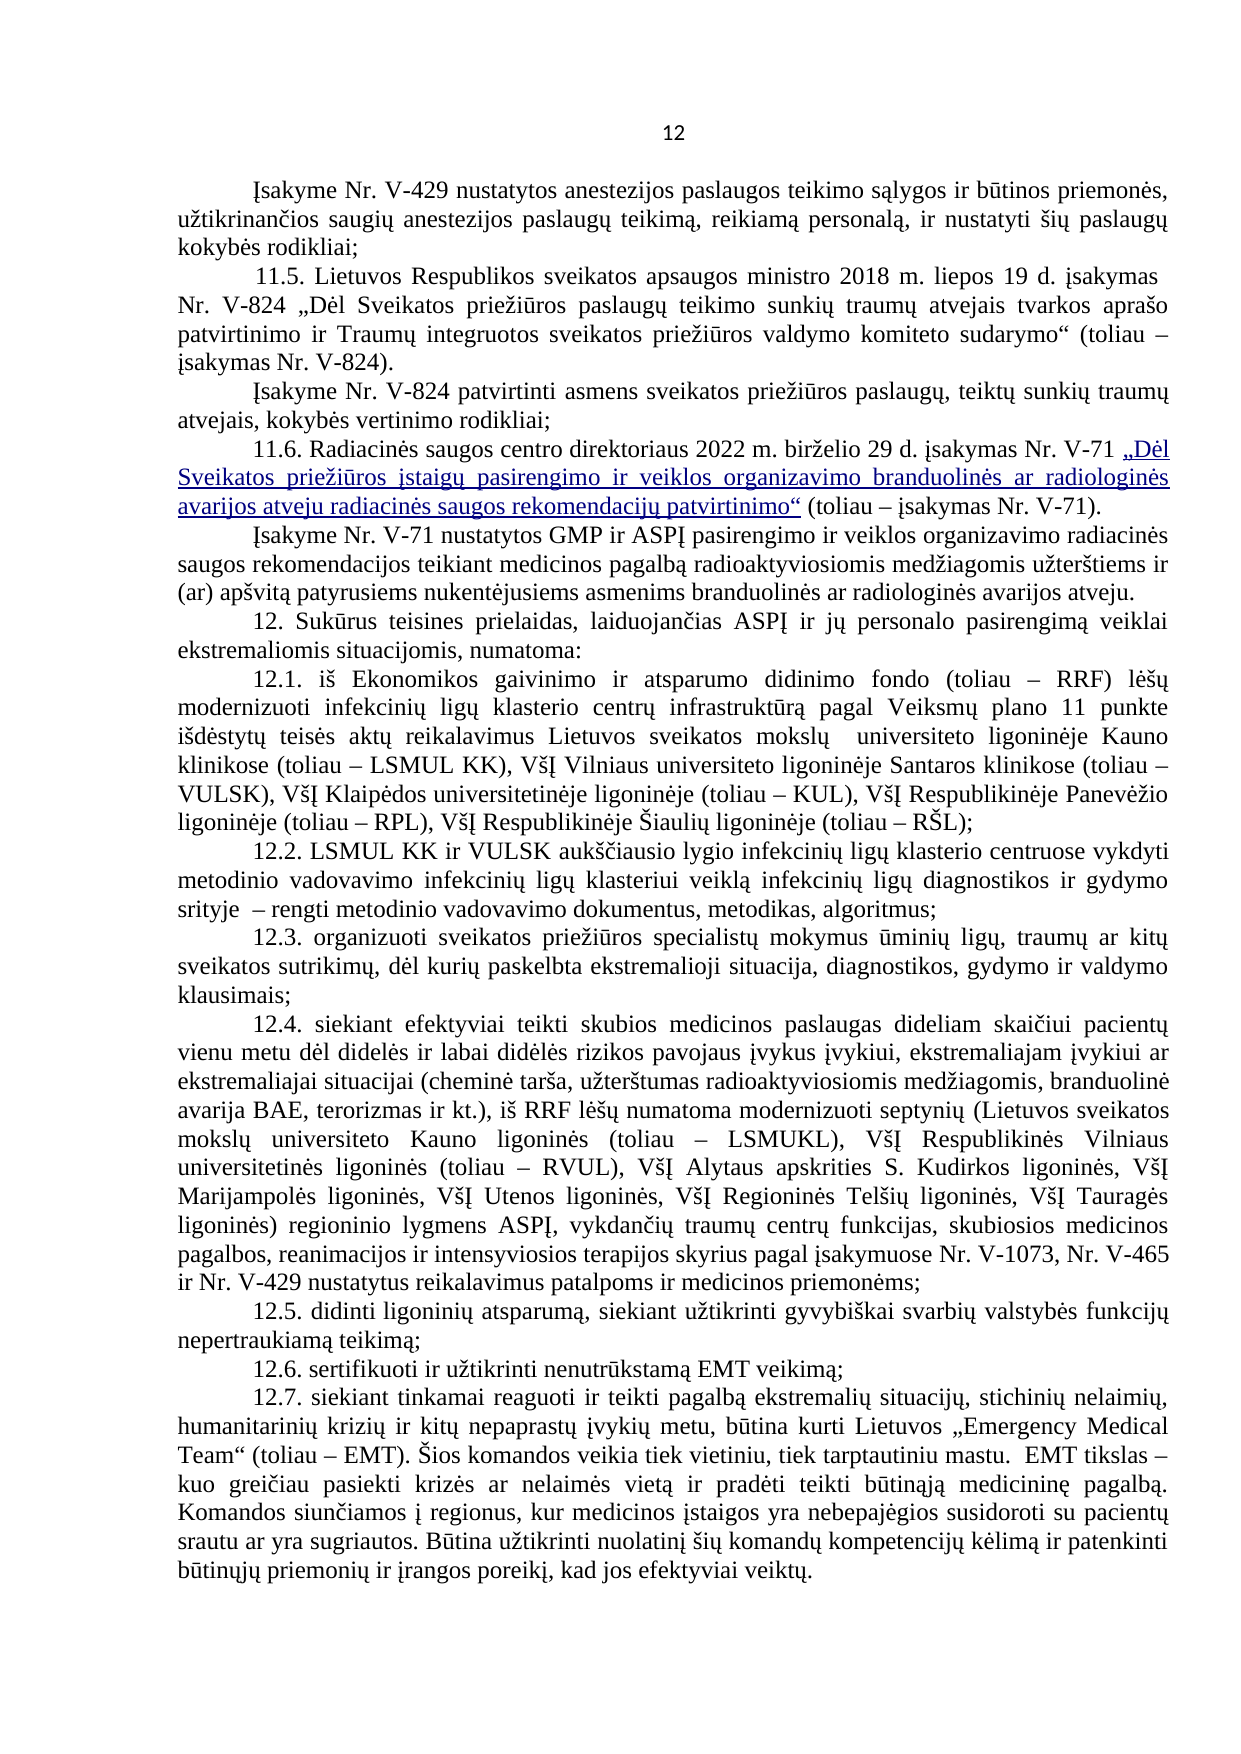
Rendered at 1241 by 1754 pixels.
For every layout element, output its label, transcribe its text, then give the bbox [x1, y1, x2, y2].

text Įsakyme Nr. V-71 nustatytos GMP ir ASPĮ pasirengimo ir veiklos organizavimo radiacinės saugos rekomendacijos teikiant medicinos pagalbą radioaktyviosiomis medžiagomis užterštiems ir (ar) apšvitą patyrusiems nukentėjusiems asmenims branduolinės ar radiologinės avarijos atveju. [177, 520, 1169, 606]
text avarijos atveju radiacinės saugos rekomendacijų patvirtinimo“ (toliau – įsakymas Nr. V-71). [177, 488, 1169, 520]
text Įsakyme Nr. V-824 patvirtinti asmens sveikatos priežiūros paslaugų, teiktų sunkių traumų atvejais, kokybės vertinimo rodikliai; [177, 376, 1169, 434]
text 12. Sukūrus teisines prielaidas, laiduojančias ASPĮ ir jų personalo pasirengimą veiklai ekstremaliomis situacijomis, numatoma: [177, 606, 1169, 664]
text 11.6. Radiacinės saugos centro direktoriaus 2022 m. birželio 29 d. įsakymas Nr. V-71 „Dėl Sveikatos priežiūros įstaigų pasirengimo ir veiklos organizavimo branduolinės ar radiologinės [177, 434, 1169, 487]
text 12.3. organizuoti sveikatos priežiūros specialistų mokymus ūminių ligų, traumų ar kitų sveikatos sutrikimų, dėl kurių paskelbta ekstremalioji situacija, diagnostikos, gydymo ir valdymo klausimais; [177, 922, 1169, 1009]
text 12.5. didinti ligoninių atsparumą, siekiant užtikrinti gyvybiškai svarbių valstybės funkcijų nepertraukiamą teikimą; [177, 1296, 1169, 1354]
text 12.4. siekiant efektyviai teikti skubios medicinos paslaugas dideliam skaičiui pacientų vienu metu dėl didelės ir labai didėlės rizikos pavojaus įvykus įvykiui, ekstremaliajam įvykiui ar ekstremaliajai situacijai (cheminė tarša, užterštumas radioaktyviosiomis medžiagomis, branduolinė avarija BAE, terorizmas ir kt.), iš RRF lėšų numatoma modernizuoti septynių (Lietuvos sveikatos mokslų universiteto Kauno ligoninės (toliau – LSMUKL), VšĮ Respublikinės Vilniaus universitetinės ligoninės (toliau – RVUL), VšĮ Alytaus apskrities S. Kudirkos ligoninės, VšĮ Marijampolės ligoninės, VšĮ Utenos ligoninės, VšĮ Regioninės Telšių ligoninės, VšĮ Tauragės ligoninės) regioninio lygmens ASPĮ, vykdančių traumų centrų funkcijas, skubiosios medicinos pagalbos, reanimacijos ir intensyviosios terapijos skyrius pagal įsakymuose Nr. V-1073, Nr. V-465 ir Nr. V-429 nustatytus reikalavimus patalpoms ir medicinos priemonėms; [177, 1009, 1169, 1296]
text 11.5. Lietuvos Respublikos sveikatos apsaugos ministro 2018 m. liepos 19 d. įsakymas Nr. V-824 „Dėl Sveikatos priežiūros paslaugų teikimo sunkių traumų atvejais tvarkos aprašo patvirtinimo ir Traumų integruotos sveikatos priežiūros valdymo komiteto sudarymo“ (toliau – įsakymas Nr. V-824). [177, 261, 1169, 376]
text Įsakyme Nr. V-429 nustatytos anestezijos paslaugos teikimo sąlygos ir būtinos priemonės, užtikrinančios saugių anestezijos paslaugų teikimą, reikiamą personalą, ir nustatyti šių paslaugų kokybės rodikliai; [177, 175, 1169, 261]
text 12.2. LSMUL KK ir VULSK aukščiausio lygio infekcinių ligų klasterio centruose vykdyti metodinio vadovavimo infekcinių ligų klasteriui veiklą infekcinių ligų diagnostikos ir gydymo srityje – rengti metodinio vadovavimo dokumentus, metodikas, algoritmus; [177, 836, 1169, 922]
text 12.6. sertifikuoti ir užtikrinti nenutrūkstamą EMT veikimą; [177, 1354, 1169, 1382]
text 12.1. iš Ekonomikos gaivinimo ir atsparumo didinimo fondo (toliau – RRF) lėšų modernizuoti infekcinių ligų klasterio centrų infrastruktūrą pagal Veiksmų plano 11 punkte išdėstytų teisės aktų reikalavimus Lietuvos sveikatos mokslų universiteto ligoninėje Kauno klinikose (toliau – LSMUL KK), VšĮ Vilniaus universiteto ligoninėje Santaros klinikose (toliau – VULSK), VšĮ Klaipėdos universitetinėje ligoninėje (toliau – KUL), VšĮ Respublikinėje Panevėžio ligoninėje (toliau – RPL), VšĮ Respublikinėje Šiaulių ligoninėje (toliau – RŠL); [177, 664, 1169, 836]
text 12.7. siekiant tinkamai reaguoti ir teikti pagalbą ekstremalių situacijų, stichinių nelaimių, humanitarinių krizių ir kitų nepaprastų įvykių metu, būtina kurti Lietuvos „Emergency Medical Team“ (toliau – EMT). Šios komandos veikia tiek vietiniu, tiek tarptautiniu mastu. EMT tikslas – kuo greičiau pasiekti krizės ar nelaimės vietą ir pradėti teikti būtinąją medicininę pagalbą. Komandos siunčiamos į regionus, kur medicinos įstaigos yra nebepajėgios susidoroti su pacientų srautu ar yra sugriautos. Būtina užtikrinti nuolatinį šių komandų kompetencijų kėlimą ir patenkinti būtinųjų priemonių ir įrangos poreikį, kad jos efektyviai veiktų. [177, 1382, 1169, 1584]
